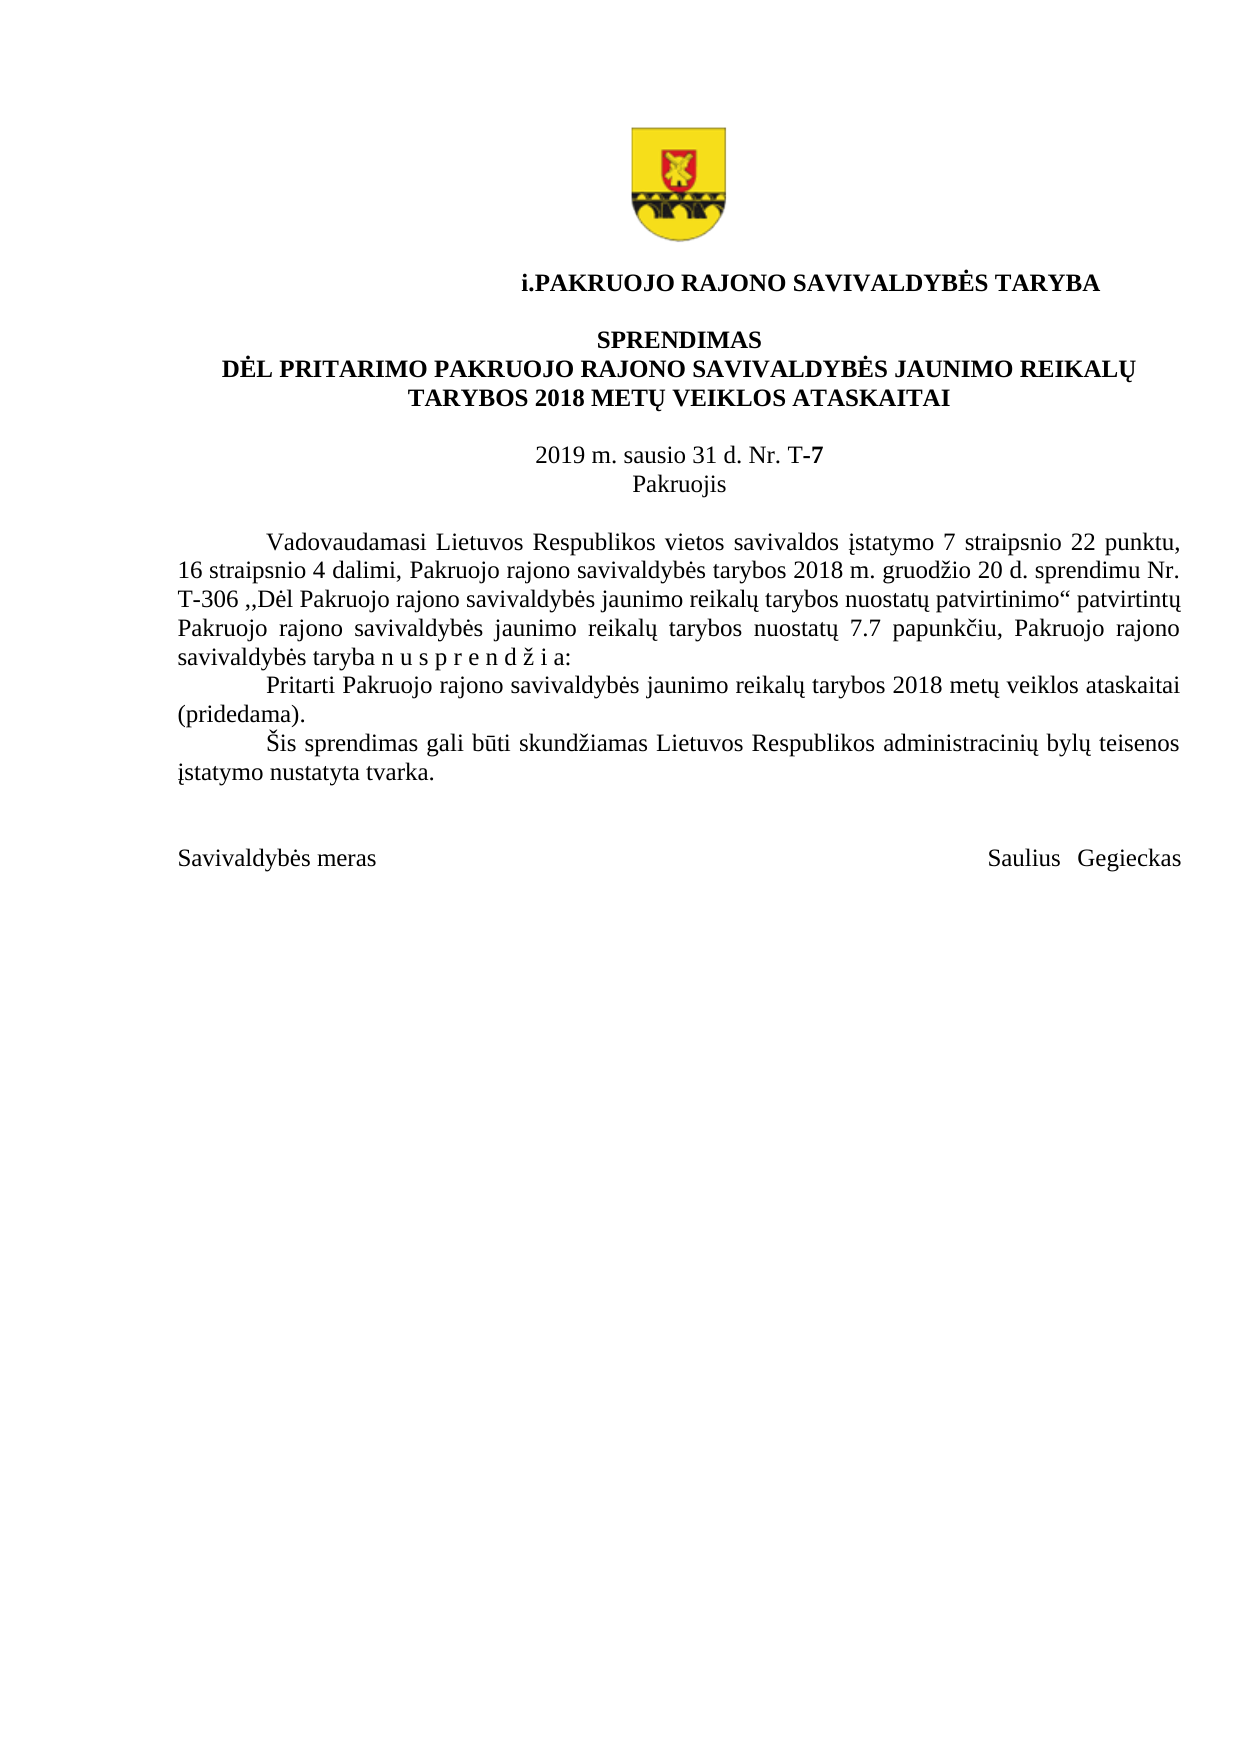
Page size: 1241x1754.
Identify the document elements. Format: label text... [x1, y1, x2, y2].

text 2019 m. sausio 31 d. Nr. T-7 [177, 441, 1181, 469]
text DĖL PRITARIMO PAKRUOJO RAJONO SAVIVALDYBĖS JAUNIMO REIKALŲ TARYBOS 2018 METŲ VEIKLOS ATASKAITAI [177, 354, 1181, 412]
subtitle PAKRUOJO RAJONO SAVIVALDYBĖS TARYBA [435, 268, 1181, 297]
text Vadovaudamasi Lietuvos Respublikos vietos savivaldos įstatymo 7 straipsnio 22 punktu, 16 straipsnio 4 dalimi, Pakruojo rajono savivaldybės tarybos 2018 m. gruodžio 20 d. sprendimu Nr. T-306 ,,Dėl Pakruojo rajono savivaldybės jaunimo reikalų tarybos nuostatų patvirtinimo“ patvirtintų Pakruojo rajono savivaldybės jaunimo reikalų tarybos nuostatų 7.7 papunkčiu, Pakruojo rajono savivaldybės taryba n u s p r e n d ž i a: [177, 527, 1181, 671]
text SPRENDIMAS [177, 326, 1181, 354]
text Pritarti Pakruojo rajono savivaldybės jaunimo reikalų tarybos 2018 metų veiklos ataskaitai (pridedama). [177, 671, 1181, 728]
text Šis sprendimas gali būti skundžiamas Lietuvos Respublikos administracinių bylų teisenos įstatymo nustatyta tvarka. [177, 728, 1181, 786]
text Pakruojis [177, 469, 1181, 498]
text Savivaldybės meras Saulius Gegieckas [177, 843, 1181, 901]
